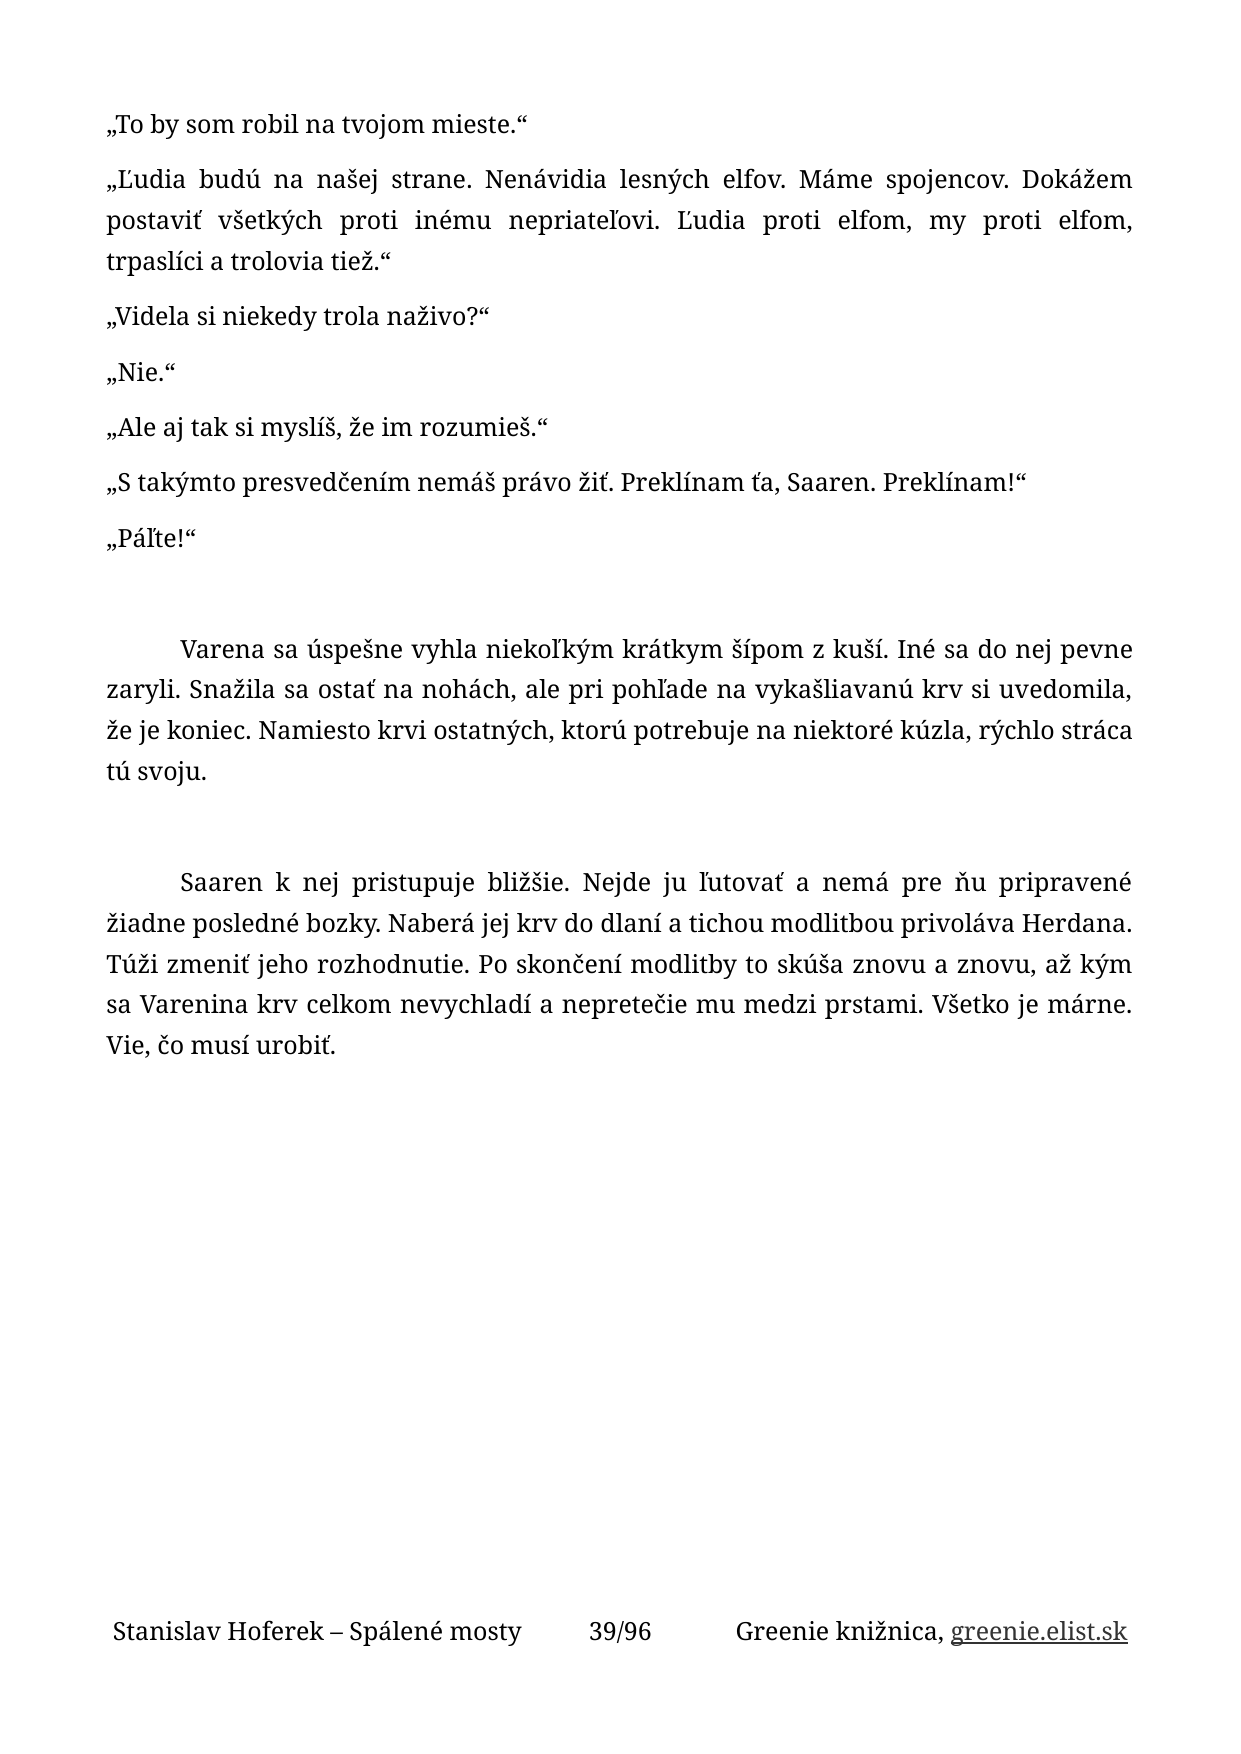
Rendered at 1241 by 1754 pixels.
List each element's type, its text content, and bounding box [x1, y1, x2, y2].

text „Ľudia budú na našej strane. Nenávidia lesných elfov. Máme spojencov. Dokážem postaviť všetkých proti inému nepriateľovi. Ľudia proti elfom, my proti elfom, trpaslíci a trolovia tiež.“ [106, 162, 1134, 277]
text Saaren k nej pristupuje bližšie. Nejde ju ľutovať a nemá pre ňu pripravené žiadne posledné bozky. Naberá jej krv do dlaní a tichou modlitbou privoláva Herdana. Túži zmeniť jeho rozhodnutie. Po skončení modlitby to skúša znovu a znovu, až kým sa Varenina krv celkom nevychladí a nepretečie mu medzi prstami. Všetko je márne. Vie, čo musí urobiť. [106, 864, 1134, 1062]
text „Ale aj tak si myslíš, že im rozumieš.“ [106, 409, 1134, 444]
text „Nie.“ [106, 354, 1134, 388]
text Varena sa úspešne vyhla niekoľkým krátkym šípom z kuší. Iné sa do nej pevne zaryli. Snažila sa ostať na nohách, ale pri pohľade na vykašliavanú krv si uvedomila, že je koniec. Namiesto krvi ostatných, ktorú potrebuje na niektoré kúzla, rýchlo stráca tú svoju. [106, 631, 1134, 788]
text „To by som robil na tvojom mieste.“ [106, 106, 1134, 140]
text „Videla si niekedy trola naživo?“ [106, 299, 1134, 333]
text „Páľte!“ [106, 520, 1134, 554]
text „S takýmto presvedčením nemáš právo žiť. Preklínam ťa, Saaren. Preklínam!“ [106, 465, 1134, 499]
